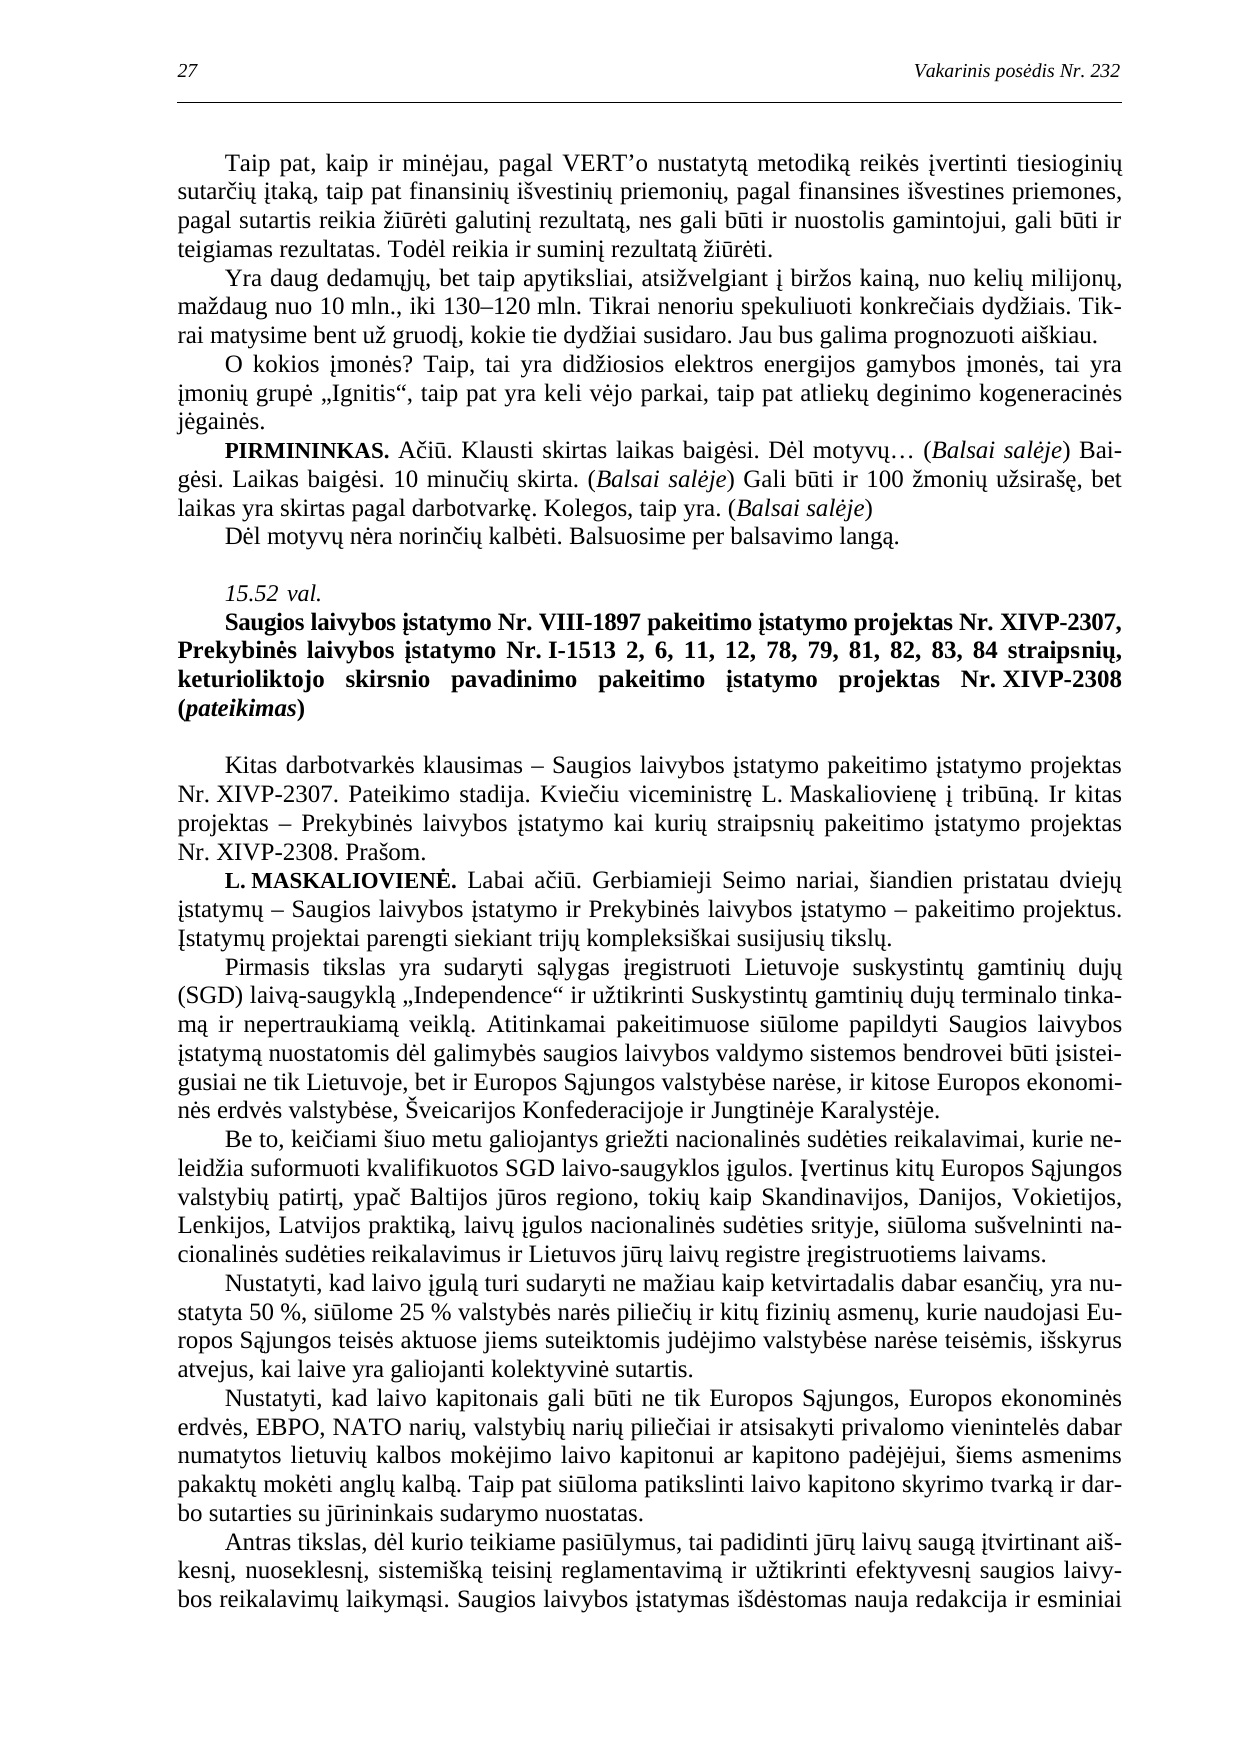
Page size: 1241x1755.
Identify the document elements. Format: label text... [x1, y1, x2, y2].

text Be to, kei­čia­mi šiuo me­tu ga­lio­jan­tys griež­ti na­cio­na­li­nės su­dė­ties rei­ka­la­vi­mai, ku­rie ne­lei­džia su­for­muo­ti kva­li­fi­kuo­tos SGD lai­vo-sau­gyk­los įgu­los. Įver­ti­nus ki­tų Eu­ro­pos Są­jun­gos vals­ty­bių pa­tir­tį, ypač Bal­ti­jos jū­ros re­gio­no, to­kių kaip Skan­di­na­vi­jos, Da­ni­jos, Vo­kie­ti­jos, Len­ki­jos, Lat­vi­jos prak­ti­ką, lai­vų įgu­los na­cio­na­li­nės su­dė­ties sri­ty­je, siū­lo­ma su­švel­nin­ti na­cio­na­li­nės su­dė­ties rei­ka­la­vi­mus ir Lie­tu­vos jū­rų lai­vų re­gist­re įre­gist­ruo­tiems lai­vams. [177, 1124, 1122, 1268]
text Nu­sta­ty­ti, kad lai­vo ka­pi­to­nais ga­li bū­ti ne tik Eu­ro­pos Są­jun­gos, Eu­ro­pos eko­no­mi­nės erd­vės, EBPO, NATO na­rių, vals­ty­bių na­rių pi­lie­čiai ir at­si­sa­ky­ti pri­va­lo­mo vie­nin­te­lės da­bar nu­ma­ty­tos lie­tu­vių kal­bos mo­kė­ji­mo lai­vo ka­pi­to­nui ar ka­pi­to­no pa­dė­jė­jui, šiems as­me­nims pa­kak­tų mo­kė­ti an­glų kal­bą. Taip pat siū­lo­ma pa­tiks­lin­ti lai­vo ka­pi­to­no sky­ri­mo tvar­ką ir dar­bo su­tar­ties su jū­ri­nin­kais su­da­ry­mo nuo­sta­tas. [177, 1383, 1122, 1527]
text 15.52 val. [224, 579, 1122, 607]
text L. MASKALIOVIENĖ. La­bai ačiū. Ger­bia­mie­ji Sei­mo na­riai, šian­dien pri­sta­tau dvie­jų įsta­ty­mų – Sau­gios lai­vy­bos įsta­ty­mo ir Pre­ky­bi­nės lai­vy­bos įsta­ty­mo – pa­kei­ti­mo pro­jek­tus. Įsta­ty­mų pro­jek­tai pa­reng­ti sie­kiant tri­jų kom­plek­siš­kai su­si­ju­sių tiks­lų. [177, 865, 1122, 952]
text Nu­sta­ty­ti, kad lai­vo įgu­lą tu­ri su­da­ry­ti ne ma­žiau kaip ket­vir­ta­da­lis da­bar esan­čių, yra nu­sta­ty­ta 50 %, siū­lo­me 25 % vals­ty­bės na­rės pi­lie­čių ir ki­tų fi­zi­nių as­me­nų, ku­rie nau­do­ja­si Eu­ro­pos Są­jun­gos tei­sės ak­tuo­se jiems su­teik­to­mis ju­dė­ji­mo vals­ty­bė­se na­rė­se tei­sė­mis, iš­sky­rus at­ve­jus, kai lai­ve yra ga­lio­jan­ti ko­lek­ty­vi­nė su­tar­tis. [177, 1268, 1122, 1383]
text Ki­tas dar­bo­tvarkės klau­si­mas – Sau­gios lai­vy­bos įsta­ty­mo pa­kei­ti­mo įsta­ty­mo pro­jek­tas Nr. XIVP-2307. Pa­tei­ki­mo sta­di­ja. Kvie­čiu vi­ce­mi­nist­rę L. Mas­ka­lio­vie­nę į tri­bū­ną. Ir ki­tas pro­jek­tas – Pre­ky­bi­nės lai­vy­bos įsta­ty­mo kai ku­rių straips­nių pa­kei­ti­mo įsta­ty­mo pro­jek­tas Nr. XIVP-2308. Pra­šom. [177, 750, 1122, 865]
text Dėl mo­ty­vų nė­ra no­rin­čių kal­bė­ti. Bal­suo­si­me per bal­sa­vi­mo lan­gą. [177, 521, 1122, 550]
text PIRMININKAS. Ačiū. Klaus­ti skir­tas lai­kas bai­gė­si. Dėl mo­ty­vų… (Bal­sai sa­lė­je) Bai­gė­si. Lai­kas bai­gė­si. 10 mi­nu­čių skir­ta. (Bal­sai sa­lė­je) Ga­li bū­ti ir 100 žmo­nių už­si­ra­šę, bet lai­kas yra skir­tas pa­gal dar­bo­tvarkę. Ko­le­gos, taip yra. (Bal­sai sa­lė­je) [177, 435, 1122, 521]
text O ko­kios įmo­nės? Taip, tai yra di­džio­sios elek­tros ener­gi­jos ga­my­bos įmo­nės, tai yra įmo­nių gru­pė „Igni­tis“, taip pat yra ke­li vė­jo par­kai, taip pat at­lie­kų de­gi­ni­mo ko­ge­ne­ra­ci­nės jė­gai­nės. [177, 349, 1122, 435]
text Ant­ras tiks­las, dėl ku­rio tei­kia­me pa­siū­ly­mus, tai pa­di­din­ti jū­rų lai­vų sau­gą įtvir­ti­nant aiš­kes­nį, nuo­sek­les­nį, sis­te­miš­ką tei­si­nį reg­la­men­ta­vi­mą ir už­tik­rin­ti efek­ty­ves­nį sau­gios lai­vy­bos rei­ka­la­vi­mų lai­ky­mą­si. Sau­gios lai­vy­bos įsta­ty­mas iš­dės­to­mas nau­ja re­dak­ci­ja ir es­mi­niai [177, 1527, 1122, 1613]
text Taip pat, kaip ir mi­nė­jau, pa­gal VERT’o nu­sta­ty­tą me­to­di­ką rei­kės įver­tin­ti tie­sio­gi­nių su­tar­čių įta­ką, taip pat fi­nan­si­nių iš­ves­ti­nių prie­mo­nių, pa­gal fi­nan­si­nes iš­ves­ti­nes prie­mo­nes, pa­gal su­tar­tis rei­kia žiū­rė­ti ga­lu­ti­nį re­zul­ta­tą, nes ga­li bū­ti ir nuos­to­lis ga­min­to­jui, ga­li bū­ti ir tei­gia­mas re­zul­ta­tas. To­dėl rei­kia ir su­mi­nį re­zul­ta­tą žiū­rė­ti. [177, 148, 1122, 263]
text Pir­ma­sis tiks­las yra su­da­ry­ti są­ly­gas įre­gist­ruo­ti Lie­tu­vo­je su­skys­tin­tų gam­ti­nių du­jų (SGD) lai­vą-sau­gyk­lą „In­de­pen­den­ce“ ir už­tik­rin­ti Su­skys­tin­tų gam­ti­nių du­jų ter­mi­na­lo tin­ka­mą ir ne­per­trau­kia­mą veik­lą. Ati­tin­ka­mai pa­kei­ti­muo­se siū­lo­me pa­pil­dy­ti Sau­gios lai­vy­bos įsta­ty­mą nuo­sta­to­mis dėl ga­li­my­bės sau­gios lai­vy­bos val­dy­mo sis­te­mos ben­dro­vei bū­ti įsi­stei­gu­siai ne tik Lie­tu­vo­je, bet ir Eu­ro­pos Są­jun­gos vals­ty­bė­se na­rė­se, ir ki­to­se Eu­ro­pos eko­no­mi­nės erd­vės vals­ty­bė­se, Švei­ca­ri­jos Kon­fe­de­ra­ci­jo­je ir Jung­ti­nė­je Ka­ra­lys­tė­je. [177, 952, 1122, 1124]
text Yra daug de­da­mų­jų, bet taip apy­tiks­liai, at­si­žvel­giant į bir­žos kai­ną, nuo ke­lių mi­li­jo­nų, maž­daug nuo 10 mln., iki 130–120 mln. Tik­rai ne­no­riu spe­ku­liuo­ti kon­kre­čiais dy­džiais. Tik­rai ma­ty­si­me bent už gruo­dį, ko­kie tie dy­džiai su­si­da­ro. Jau bus ga­li­ma prog­no­zuo­ti aiš­kiau. [177, 263, 1122, 349]
text Sau­gios lai­vy­bos įsta­ty­mo Nr. VIII-1897 pa­kei­ti­mo įsta­ty­mo pro­jek­tas Nr. XIVP-2307, Pre­ky­bi­nės lai­vy­bos įsta­ty­mo Nr. I-1513 2, 6, 11, 12, 78, 79, 81, 82, 83, 84 straips­nių, ketu­rio­lik­to­jo skir­snio pa­va­di­ni­mo pa­kei­ti­mo įsta­ty­mo pro­jek­tas Nr. XIVP-2308 (pateiki­mas) [177, 607, 1122, 722]
